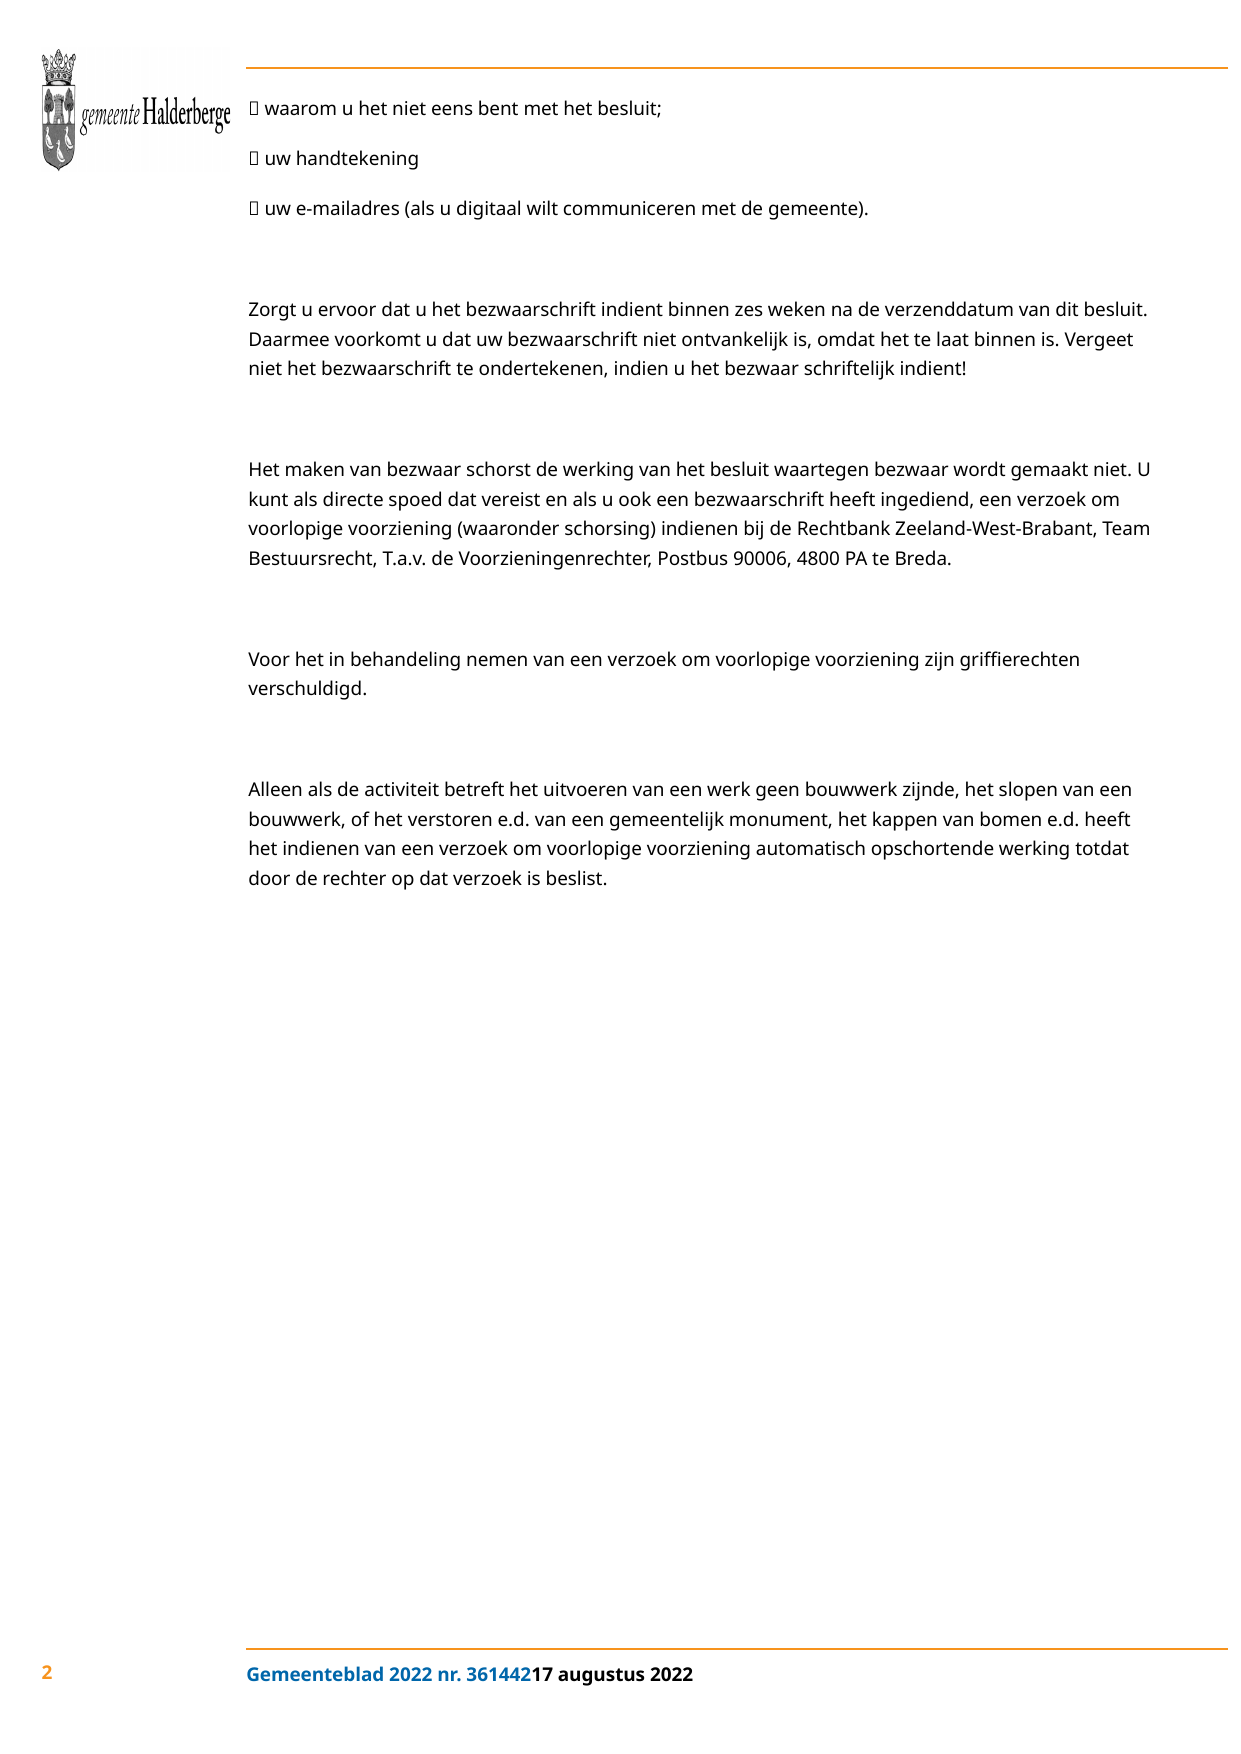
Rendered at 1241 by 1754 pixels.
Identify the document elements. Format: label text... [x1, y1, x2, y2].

text Alleen als de activiteit betreft het uitvoeren van een werk geen bouwwerk zijnde, het slopen van een bouwwerk, of het verstoren e.d. van een gemeentelijk monument, het kappen van bomen e.d. heeft het indienen van een verzoek om voorlopige voorziening automatisch opschortende werking totdat door de rechter op dat verzoek is beslist. [248, 776, 1152, 891]
text Voor het in behandeling nemen van een verzoek om voorlopige voorziening zijn griffierechten verschuldigd. [248, 646, 1152, 701]
text Zorgt u ervoor dat u het bezwaarschrift indient binnen zes weken na de verzenddatum van dit besluit. Daarmee voorkomt u dat uw bezwaarschrift niet ontvankelijk is, omdat het te laat binnen is. Vergeet niet het bezwaarschrift te ondertekenen, indien u het bezwaar schriftelijk indient! [248, 296, 1152, 381]
text  uw e-mailadres (als u digitaal wilt communiceren met de gemeente). [248, 196, 1152, 221]
text  uw handtekening [248, 145, 1152, 171]
text  waarom u het niet eens bent met het besluit; [248, 95, 1152, 121]
picture [41, 47, 231, 172]
text Het maken van bezwaar schorst de werking van het besluit waartegen bezwaar wordt gemaakt niet. U kunt als directe spoed dat vereist en als u ook een bezwaarschrift heeft ingediend, een verzoek om voorlopige voorziening (waaronder schorsing) indienen bij de Rechtbank Zeeland-West-Brabant, Team Bestuursrecht, T.a.v. de Voorzieningenrechter, Postbus 90006, 4800 PA te Breda. [248, 456, 1152, 571]
